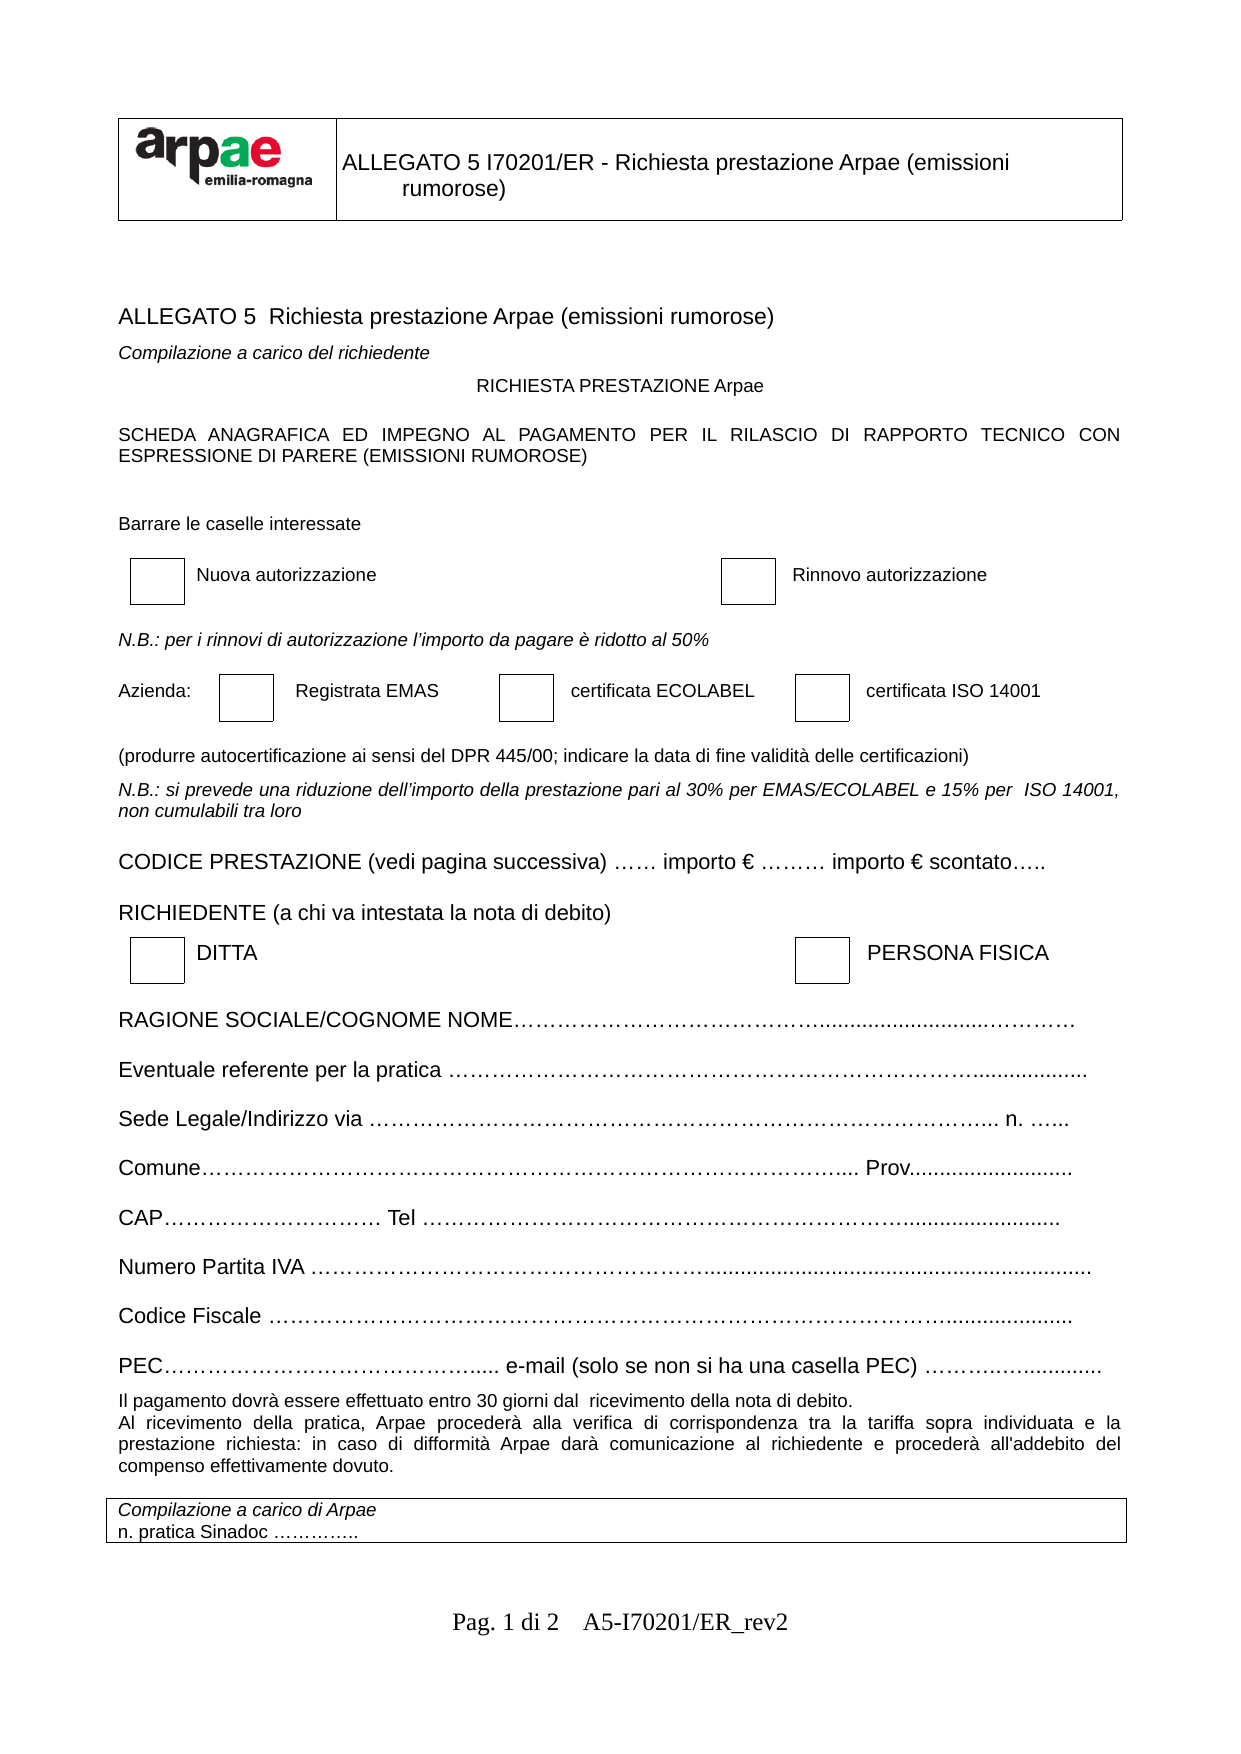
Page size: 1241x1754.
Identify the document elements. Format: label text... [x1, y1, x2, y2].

text Nuova autorizzazione Rinnovo autorizzazione [118, 546, 1122, 616]
text Azienda: Registrata EMAS certificata ECOLABEL certificata ISO 14001 [118, 662, 1122, 733]
text SCHEDA ANAGRAFICA ED IMPEGNO AL PAGAMENTO PER IL RILASCIO DI RAPPORTO TECNICO CON ESPRESSIONE DI PARERE (EMISSIONI RUMOROSE) [118, 423, 1122, 467]
text Compilazione a carico del richiedente [118, 342, 1092, 364]
text N.B.: si prevede una riduzione dell’importo della prestazione pari al 30% per EMAS/ECOLABEL e 15% per ISO 14001, non cumulabili tra loro [118, 778, 1122, 821]
text RICHIEDENTE (a chi va intestata la nota di debito) [118, 899, 1122, 925]
text Numero Partita IVA ………………………………………………................................................................ [118, 1254, 1122, 1279]
text Sede Legale/Indirizzo via …………………………………………………………………………... n. …... [118, 1106, 1122, 1131]
text PEC……………………………………..... e-mail (solo se non si ha una casella PEC) ………..…............. [118, 1353, 1122, 1378]
text DITTA PERSONA FISICA [118, 925, 1122, 995]
text Il pagamento dovrà essere effettuato entro 30 giorni dal ricevimento della nota di debito. [118, 1390, 1122, 1412]
text Comune…………………………………………………………………………….... Prov........................... [118, 1155, 1122, 1181]
text CODICE PRESTAZIONE (vedi pagina successiva) …… importo € ……… importo € scontato….. [118, 849, 1122, 874]
text Eventuale referente per la pratica ………………………………………………………………................... [118, 1057, 1122, 1082]
text CAP………………………… Tel ………………………………………………………….......................... [118, 1205, 1122, 1230]
text Al ricevimento della pratica, Arpae procederà alla verifica di corrispondenza tra la tariffa sopra individuata e la prestazione richiesta: in caso di difformità Arpae darà comunicazione al richiedente e procederà all'addebito del compenso effettivamente dovuto. [118, 1412, 1122, 1476]
text RAGIONE SOCIALE/COGNOME NOME……………………………………............................………… [118, 1007, 1122, 1032]
table_header Compilazione a carico di Arpae n. pratica Sinadoc ………….. [107, 1499, 1126, 1542]
text RICHIESTA PRESTAZIONE Arpae [118, 374, 1122, 396]
text Codice Fiscale …………………………………………………………………………………..................... [118, 1303, 1122, 1329]
text N.B.: per i rinnovi di autorizzazione l’importo da pagare è ridotto al 50% [118, 628, 1122, 650]
picture [135, 123, 313, 190]
text Barrare le caselle interessate [118, 512, 1122, 534]
subtitle ALLEGATO 5 Richiesta prestazione Arpae (emissioni rumorose) [118, 303, 1122, 329]
text (produrre autocertificazione ai sensi del DPR 445/00; indicare la data di fine validità delle certificazioni) [118, 745, 1122, 766]
